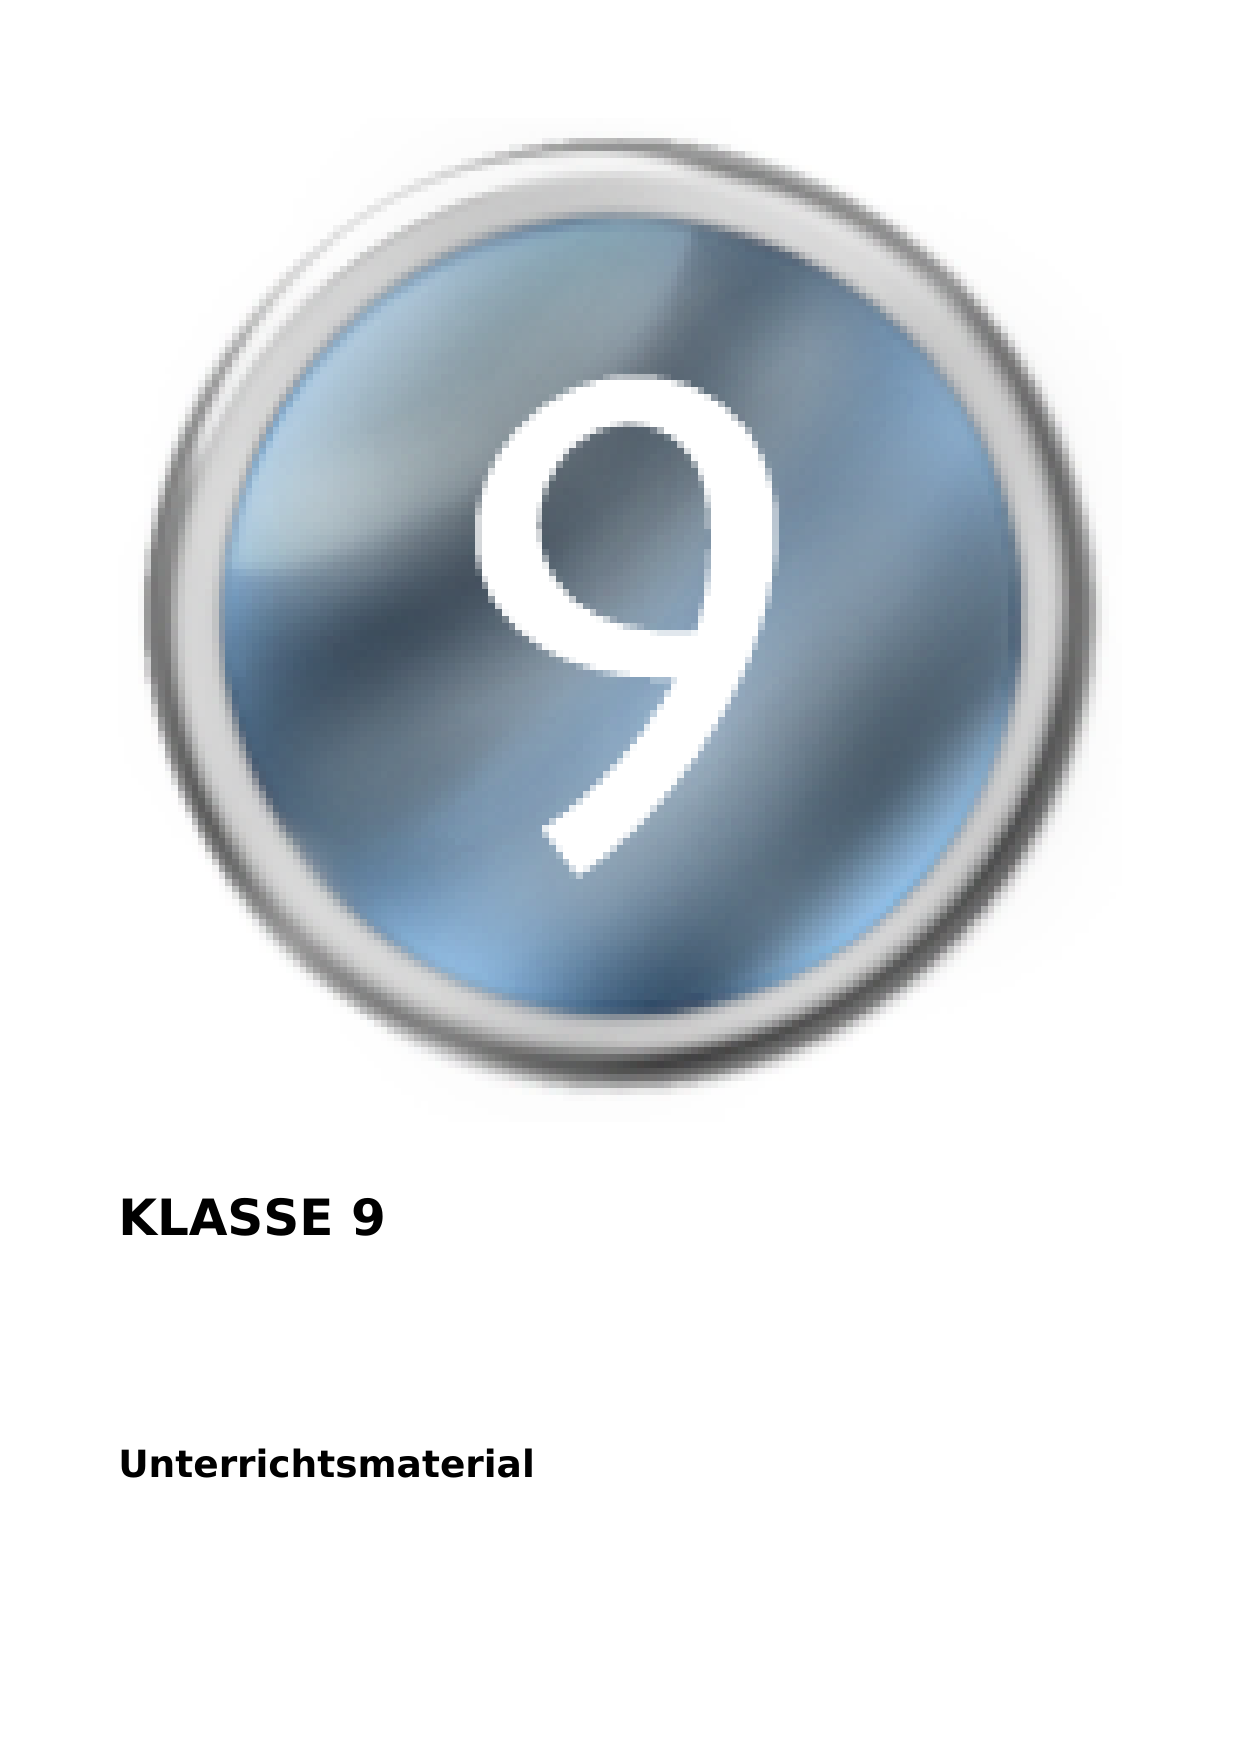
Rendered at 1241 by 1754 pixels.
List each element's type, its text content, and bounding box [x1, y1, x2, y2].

subtitle KLASSE 9 [118, 1189, 1122, 1247]
subtitle Unterrichtsmaterial [118, 1443, 1122, 1486]
picture [118, 118, 1123, 1122]
